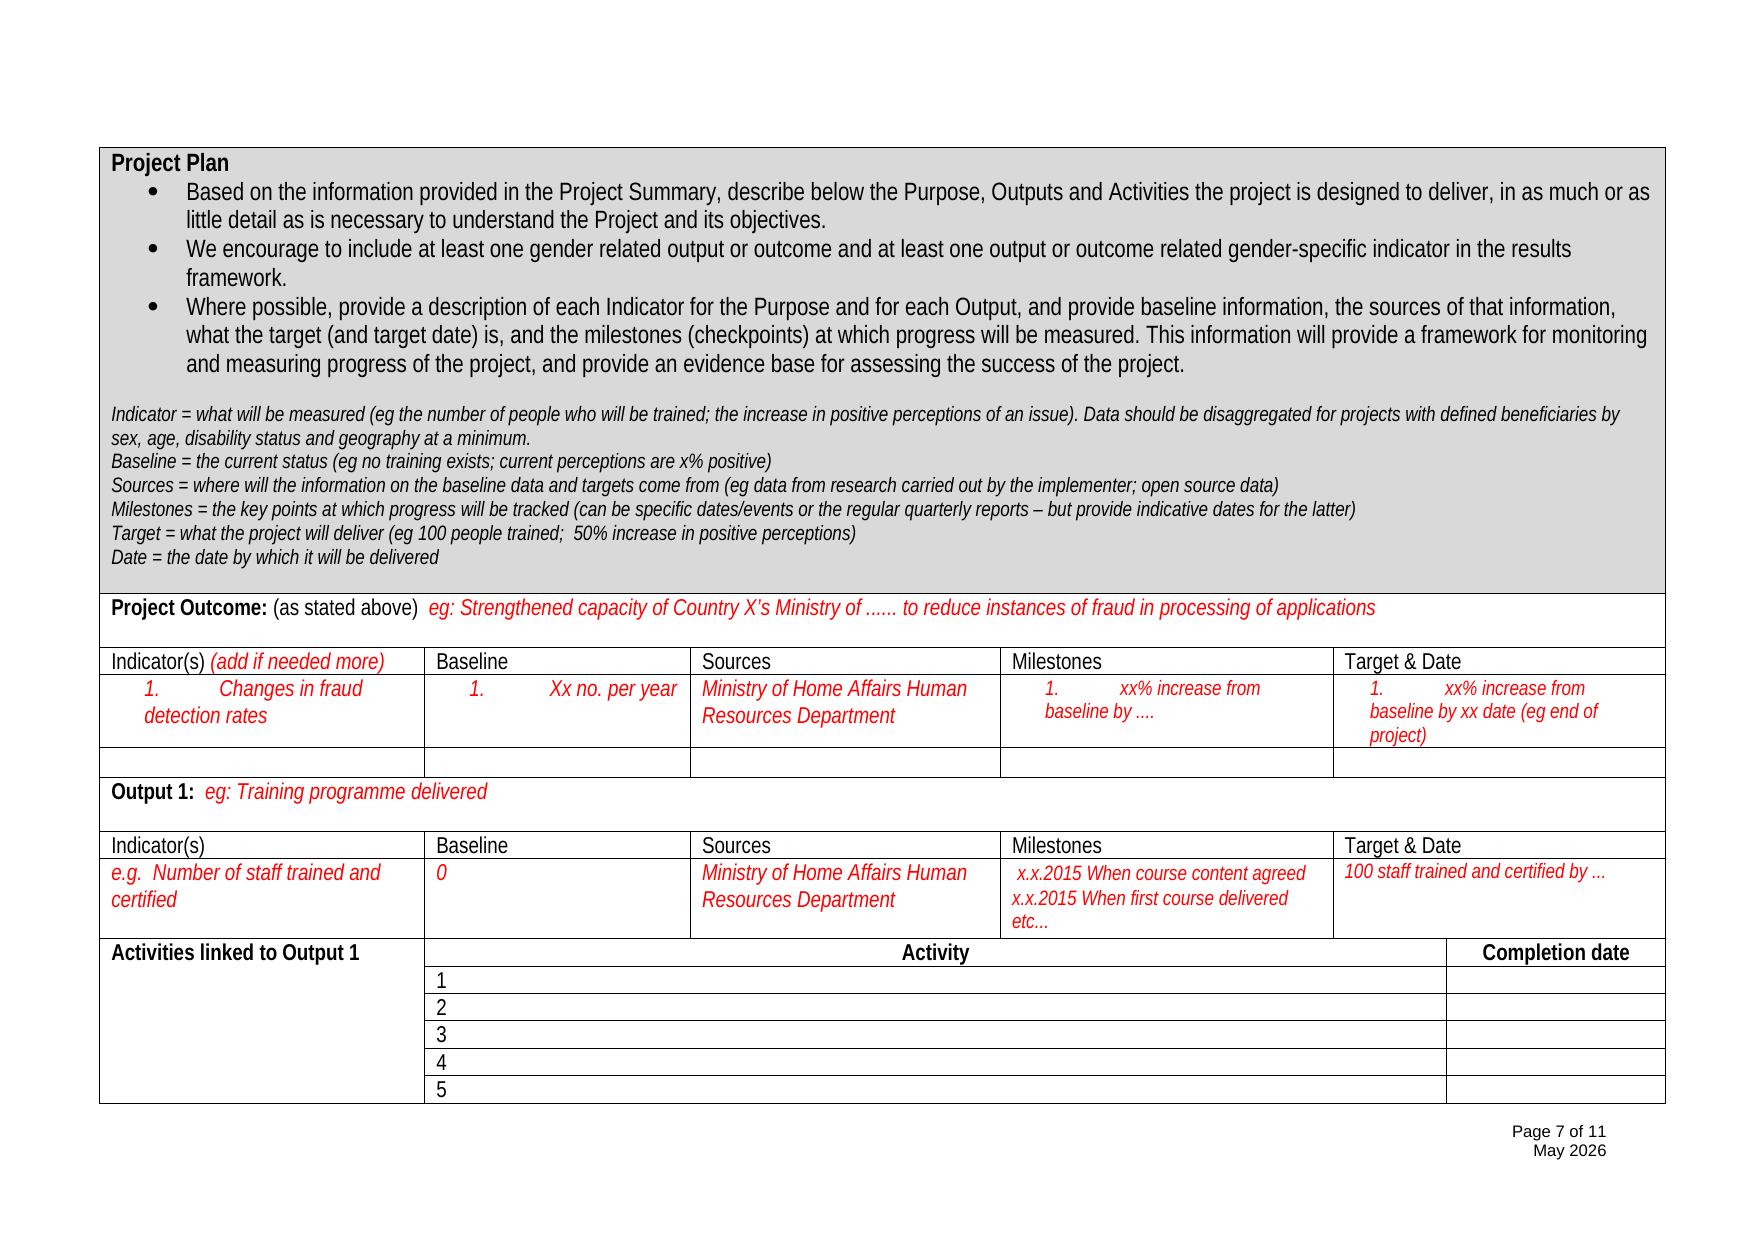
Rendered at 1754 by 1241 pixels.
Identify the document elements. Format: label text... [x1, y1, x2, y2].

table_cell [1447, 967, 1665, 993]
table_cell Sources [691, 832, 1000, 858]
table_cell [1001, 748, 1333, 777]
table_cell x.x.2015 When course content agreed x.x.2015 When first course delivered etc... [1001, 859, 1333, 938]
table_cell Indicator(s) [100, 832, 424, 858]
table_cell Output 1: eg: Training programme delivered [100, 778, 1665, 831]
table_cell Activity [425, 939, 1446, 966]
table_cell 3 [425, 1021, 1446, 1048]
table_cell Ministry of Home Affairs Human Resources Department [691, 675, 1000, 747]
table_cell 100 staff trained and certified by ... [1334, 859, 1665, 938]
table_cell [1334, 748, 1665, 777]
table_cell 1 [425, 967, 1446, 993]
table_cell xx% increase from baseline by xx date (eg end of project) [1334, 675, 1665, 747]
table_cell 0 [425, 859, 690, 938]
table_cell Ministry of Home Affairs Human Resources Department [691, 859, 1000, 938]
table_cell [1447, 994, 1665, 1020]
table_cell xx% increase from baseline by .... [1001, 675, 1333, 747]
table_cell Target & Date [1334, 832, 1665, 858]
table_cell Changes in fraud detection rates [100, 675, 424, 747]
table_cell Xx no. per year [425, 675, 690, 747]
table_cell [691, 748, 1000, 777]
table_cell Sources [691, 648, 1000, 674]
table_cell [1447, 1021, 1665, 1048]
table_cell 5 [425, 1076, 1446, 1103]
table_cell Baseline [425, 832, 690, 858]
table_cell Completion date [1447, 939, 1665, 966]
table_cell Activities linked to Output 1 [100, 939, 424, 1103]
table_cell [100, 748, 424, 777]
table_cell Milestones [1001, 832, 1333, 858]
table_cell Target & Date [1334, 648, 1665, 674]
table_cell Indicator(s) (add if needed more) [100, 648, 424, 674]
table_cell 4 [425, 1049, 1446, 1075]
table_cell Project Outcome: (as stated above) eg: Strengthened capacity of Country X’s Ministry of ...... to reduce instances of fraud in processing of applications [100, 594, 1665, 647]
table_cell e.g. Number of staff trained and certified [100, 859, 424, 938]
table_cell 2 [425, 994, 1446, 1020]
table_cell Baseline [425, 648, 690, 674]
table_cell Milestones [1001, 648, 1333, 674]
table_cell [425, 748, 690, 777]
table_header Project Plan Based on the information provided in the Project Summary, describe below the Purpose, Outputs and Activities the project is designed to deliver, in as much or as little detail as is necessary to understand the Project and its objectives. We encourage to include at least one gender related output or outcome and at least one output or outcome related gender-specific indicator in the results framework. Where possible, provide a description of each Indicator for the Purpose and for each Output, and provide baseline information, the sources of that information, what the target (and target date) is, and the milestones (checkpoints) at which progress will be measured. This information will provide a framework for monitoring and measuring progress of the project, and provide an evidence base for assessing the success of the project. Indicator = what will be measured (eg the number of people who will be trained; the increase in positive perceptions of an issue). Data should be disaggregated for projects with defined beneficiaries by sex, age, disability status and geography at a minimum. Baseline = the current status (eg no training exists; current perceptions are x% positive) Sources = where will the information on the baseline data and targets come from (eg data from research carried out by the implementer; open source data) Milestones = the key points at which progress will be tracked (can be specific dates/events or the regular quarterly reports – but provide indicative dates for the latter) Target = what the project will deliver (eg 100 people trained; 50% increase in positive perceptions) Date = the date by which it will be delivered [100, 148, 1665, 593]
table_cell [1447, 1049, 1665, 1075]
table_cell [1447, 1076, 1665, 1103]
